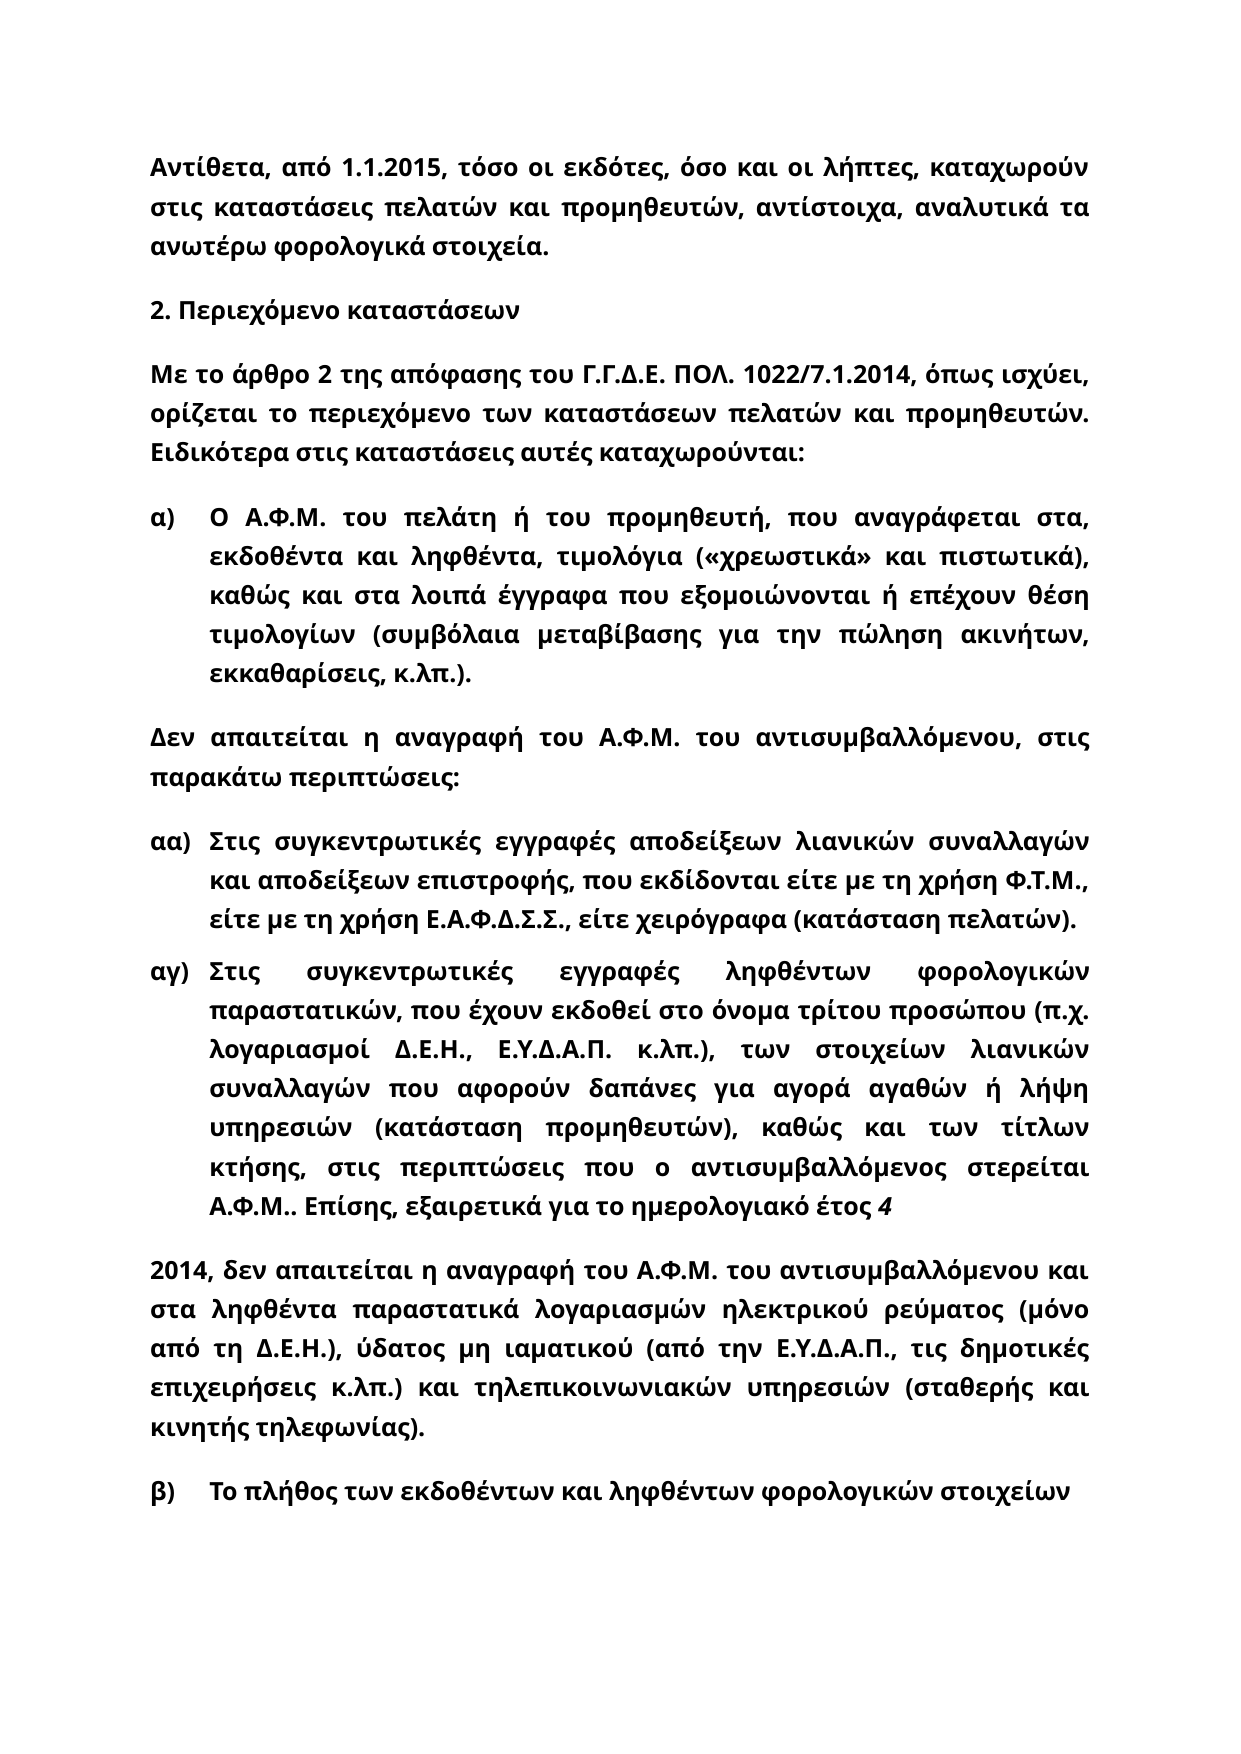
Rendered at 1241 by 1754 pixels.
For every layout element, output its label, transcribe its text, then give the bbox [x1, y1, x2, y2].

list α) Ο Α.Φ.Μ. του πελάτη ή του προμηθευτή, που αναγράφεται στα, εκδοθέντα και ληφθέντα, τιμολόγια («χρεωστικά» και πιστωτικά), καθώς και στα λοιπά έγγραφα που εξομοιώνονται ή επέχουν θέση τιμολογίων (συμβόλαια μεταβίβασης για την πώληση ακινήτων, εκκαθαρίσεις, κ.λπ.). [150, 499, 1090, 690]
list β) Το πλήθος των εκδοθέντων και ληφθέντων φορολογικών στοιχείων [150, 1473, 1090, 1507]
text 2. Περιεχόμενο καταστάσεων [150, 292, 1090, 327]
list αγ) Στις συγκεντρωτικές εγγραφές ληφθέντων φορολογικών παραστατικών, που έχουν εκδοθεί στο όνομα τρίτου προσώπου (π.χ. λογαριασμοί Δ.Ε.Η., Ε.Υ.Δ.Α.Π. κ.λπ.), των στοιχείων λιανικών συναλλαγών που αφορούν δαπάνες για αγορά αγαθών ή λήψη υπηρεσιών (κατάσταση προμηθευτών), καθώς και των τίτλων κτήσης, στις περιπτώσεις που ο αντισυμβαλλόμενος στερείται Α.Φ.Μ.. Επίσης, εξαιρετικά για το ημερολογιακό έτος 4 [150, 953, 1090, 1222]
text Αντίθετα, από 1.1.2015, τόσο οι εκδότες, όσο και οι λήπτες, καταχωρούν στις καταστάσεις πελατών και προμηθευτών, αντίστοιχα, αναλυτικά τα ανωτέρω φορολογικά στοιχεία. [150, 150, 1090, 262]
text Με το άρθρο 2 της απόφασης του Γ.Γ.Δ.Ε. ΠΟΛ. 1022/7.1.2014, όπως ισχύει, ορίζεται το περιεχόμενο των καταστάσεων πελατών και προμηθευτών. Ειδικότερα στις καταστάσεις αυτές καταχωρούνται: [150, 357, 1090, 469]
list αα) Στις συγκεντρωτικές εγγραφές αποδείξεων λιανικών συναλλαγών και αποδείξεων επιστροφής, που εκδίδονται είτε με τη χρήση Φ.Τ.Μ., είτε με τη χρήση Ε.Α.Φ.Δ.Σ.Σ., είτε χειρόγραφα (κατάσταση πελατών). [150, 823, 1090, 936]
text Δεν απαιτείται η αναγραφή του Α.Φ.Μ. του αντισυμβαλλόμενου, στις παρακάτω περιπτώσεις: [150, 720, 1090, 793]
text 2014, δεν απαιτείται η αναγραφή του Α.Φ.Μ. του αντισυμβαλλόμενου και στα ληφθέντα παραστατικά λογαριασμών ηλεκτρικού ρεύματος (μόνο από τη Δ.Ε.Η.), ύδατος μη ιαματικού (από την Ε.Υ.Δ.Α.Π., τις δημοτικές επιχειρήσεις κ.λπ.) και τηλεπικοινωνιακών υπηρεσιών (σταθερής και κινητής τηλεφωνίας). [150, 1252, 1090, 1443]
